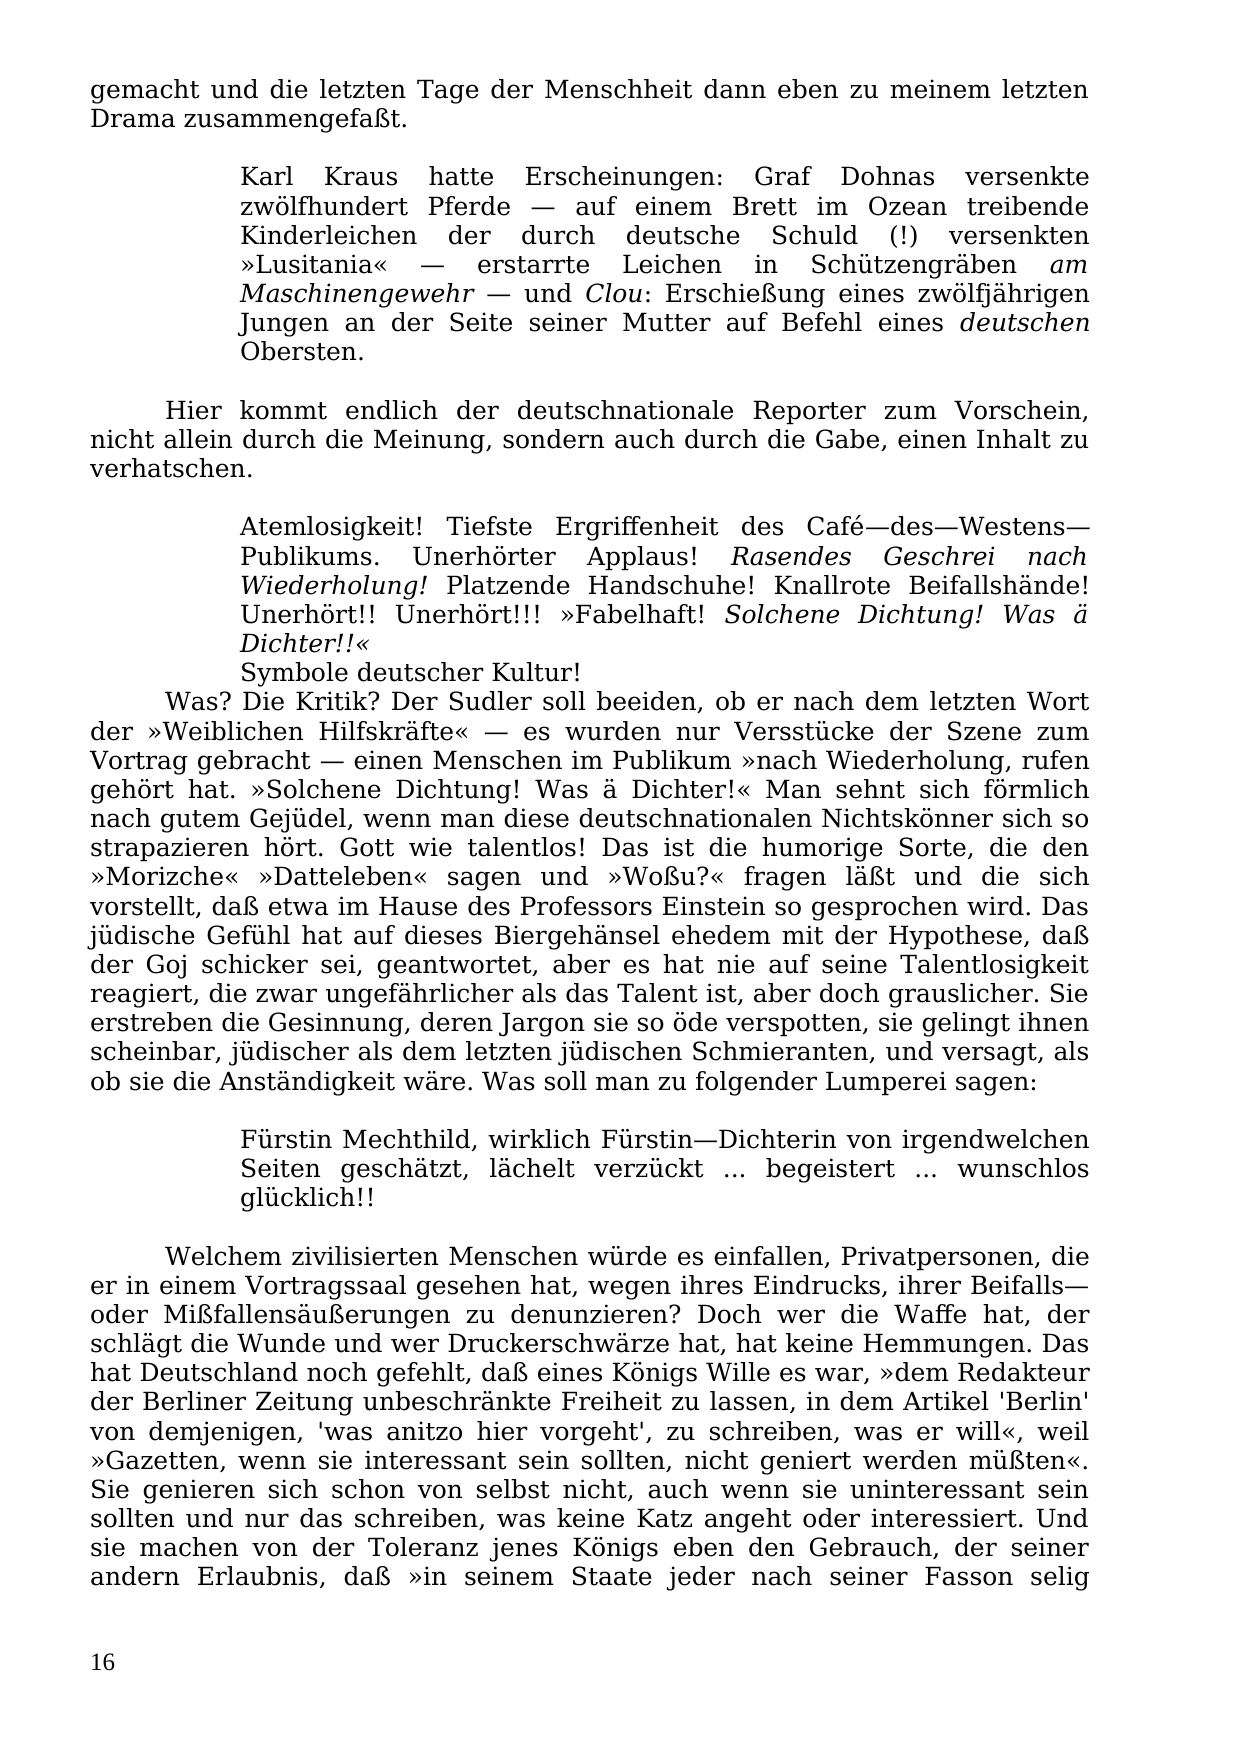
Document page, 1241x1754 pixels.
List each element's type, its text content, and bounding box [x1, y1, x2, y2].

text Symbole deutscher Kultur! [240, 658, 1091, 687]
text Fürstin Mechthild, wirklich Fürstin—Dichterin von irgendwelchen Seiten geschätzt, lächelt verzückt ... begeistert ... wunschlos glücklich!! [240, 1125, 1091, 1212]
text Hier kommt endlich der deutschnationale Reporter zum Vorschein, nicht allein durch die Meinung, sondern auch durch die Gabe, einen Inhalt zu verhatschen. [90, 396, 1091, 483]
text Was? Die Kritik? Der Sudler soll beeiden, ob er nach dem letzten Wort der »Weiblichen Hilfskräfte« — es wurden nur Versstücke der Szene zum Vortrag gebracht — einen Menschen im Publikum »nach Wiederholung, rufen gehört hat. »Solchene Dichtung! Was ä Dichter!« Man sehnt sich förmlich nach gutem Gejüdel, wenn man diese deutschnationalen Nichtskönner sich so strapazieren hört. Gott wie talentlos! Das ist die humorige Sorte, die den »Morizche« »Datteleben« sagen und »Woßu?« fragen läßt und die sich vorstellt, daß etwa im Hause des Professors Einstein so gesprochen wird. Das jüdische Gefühl hat auf dieses Biergehänsel ehedem mit der Hypothese, daß der Goj schicker sei, geantwortet, aber es hat nie auf seine Talentlosigkeit reagiert, die zwar ungefährlicher als das Talent ist, aber doch grauslicher. Sie erstreben die Gesinnung, deren Jargon sie so öde verspotten, sie gelingt ihnen scheinbar, jüdischer als dem letzten jüdischen Schmieranten, und versagt, als ob sie die Anständigkeit wäre. Was soll man zu folgender Lumperei sagen: [90, 687, 1091, 1096]
text Karl Kraus hatte Erscheinungen: Graf Dohnas versenkte zwölfhundert Pferde — auf einem Brett im Ozean treibende Kinderleichen der durch deutsche Schuld (!) versenkten »Lusitania« — erstarrte Leichen in Schützengräben am Maschinengewehr — und Clou: Erschießung eines zwölfjährigen Jungen an der Seite seiner Mutter auf Befehl eines deutschen Obersten. [240, 162, 1091, 367]
text gemacht und die letzten Tage der Menschheit dann eben zu meinem letzten Drama zusammengefaßt. [90, 75, 1091, 133]
text Atemlosigkeit! Tiefste Ergriffenheit des Café—des—Westens—Publikums. Unerhörter Applaus! Rasendes Geschrei nach Wiederholung! Platzende Handschuhe! Knallrote Beifallshände! Unerhört!! Unerhört!!! »Fabelhaft! Solchene Dichtung! Was ä Dichter!!« [240, 512, 1091, 658]
text Welchem zivilisierten Menschen würde es einfallen, Privatpersonen, die er in einem Vortragssaal gesehen hat, wegen ihres Eindrucks, ihrer Beifalls— oder Mißfallensäußerungen zu denunzieren? Doch wer die Waffe hat, der schlägt die Wunde und wer Druckerschwärze hat, hat keine Hemmungen. Das hat Deutschland noch gefehlt, daß eines Königs Wille es war, »dem Redakteur der Berliner Zeitung unbeschränkte Freiheit zu lassen, in dem Artikel 'Berlin' von demjenigen, 'was anitzo hier vorgeht', zu schreiben, was er will«, weil »Gazetten, wenn sie interessant sein sollten, nicht geniert werden müßten«. Sie genieren sich schon von selbst nicht, auch wenn sie uninteressant sein sollten und nur das schreiben, was keine Katz angeht oder interessiert. Und sie machen von der Toleranz jenes Königs eben den Gebrauch, der seiner andern Erlaubnis, daß »in seinem Staate jeder nach seiner Fasson selig [90, 1242, 1091, 1592]
